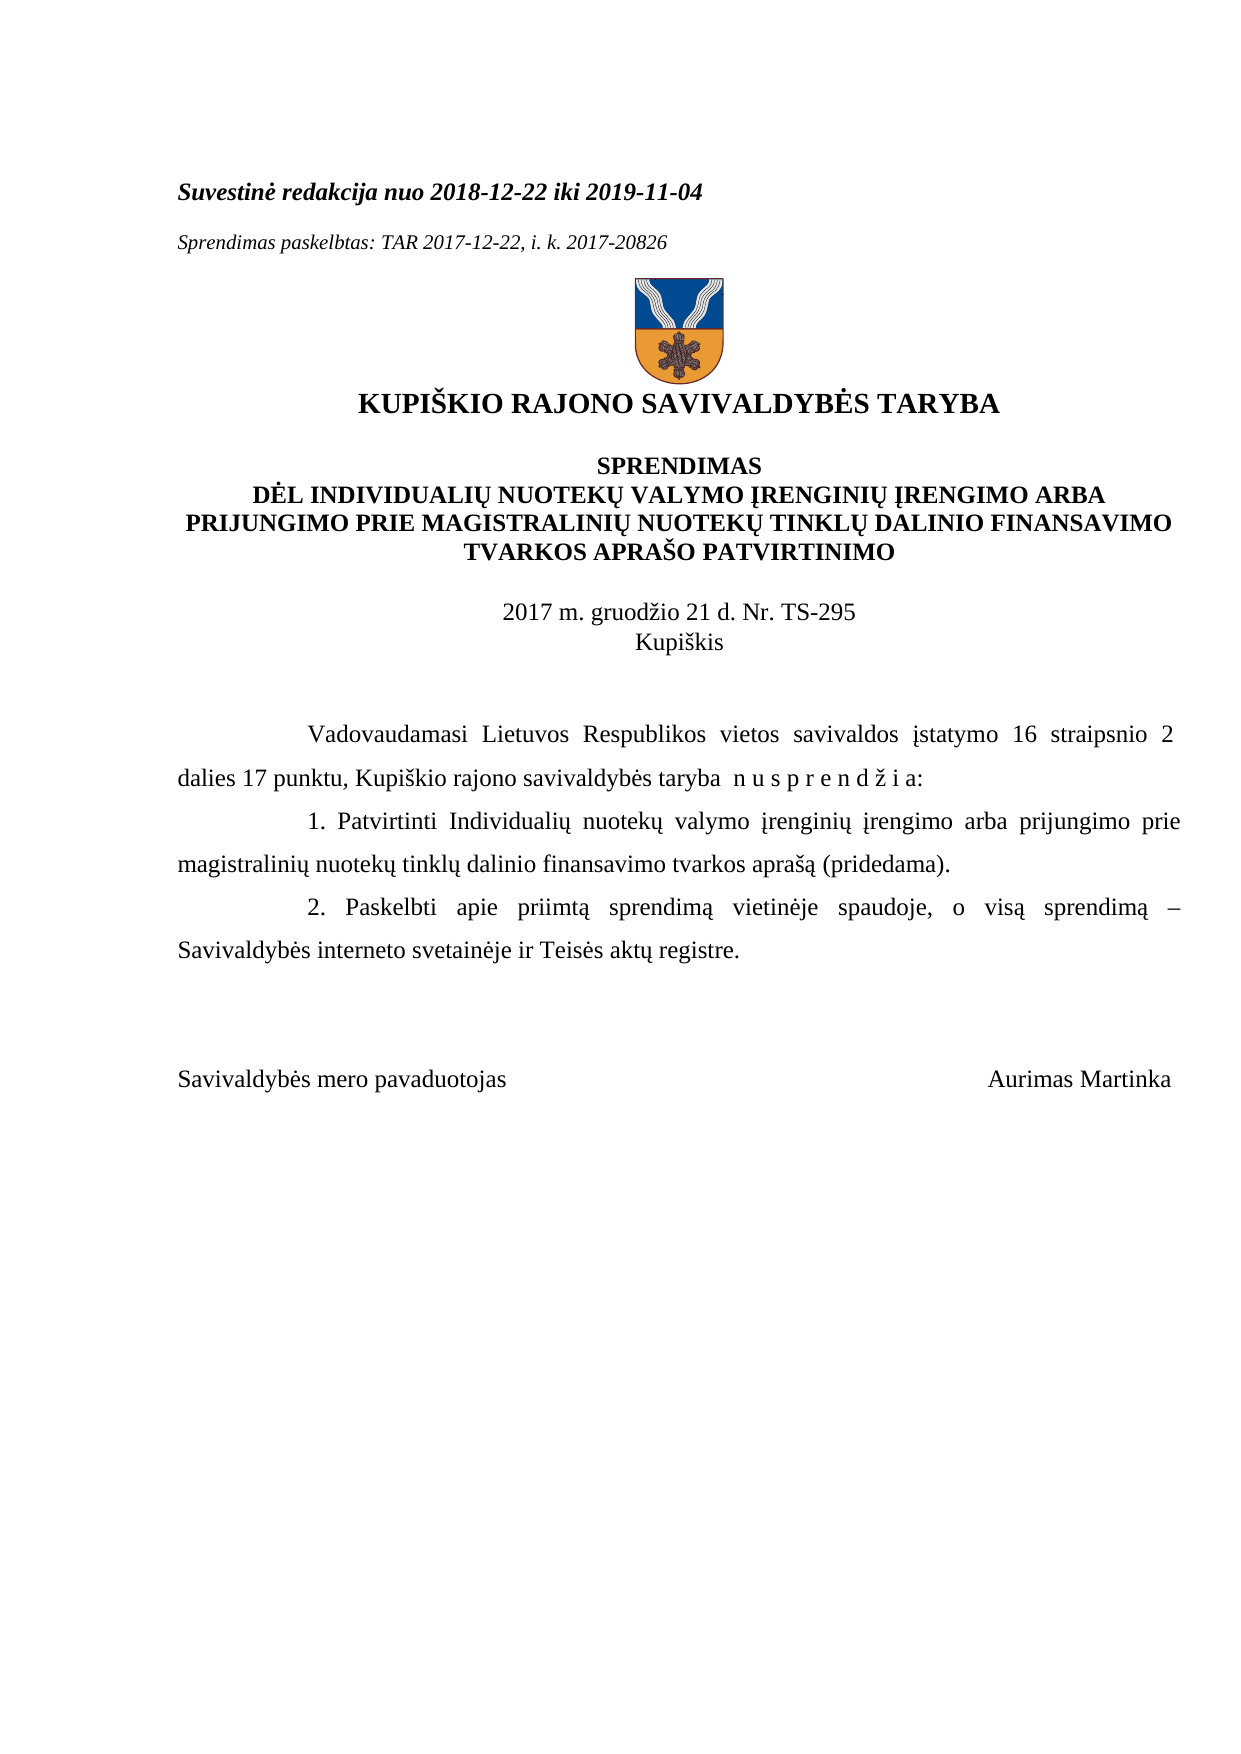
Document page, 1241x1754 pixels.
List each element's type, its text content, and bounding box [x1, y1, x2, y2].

text Savivaldybės mero pavaduotojas Aurimas Martinka [177, 1064, 1181, 1093]
text 2. Paskelbti apie priimtą sprendimą vietinėje spaudoje, o visą sprendimą – Savivaldybės interneto svetainėje ir Teisės aktų registre. [177, 892, 1181, 964]
text 1. Patvirtinti Individualių nuotekų valymo įrenginių įrengimo arba prijungimo prie magistralinių nuotekų tinklų dalinio finansavimo tvarkos aprašą (pridedama). [177, 806, 1181, 878]
text Kupiškis [177, 627, 1181, 656]
text Vadovaudamasi Lietuvos Respublikos vietos savivaldos įstatymo 16 straipsnio 2 dalies 17 punktu, Kupiškio rajono savivaldybės taryba n u s p r e n d ž i a: [177, 719, 1181, 791]
text Suvestinė redakcija nuo 2018-12-22 iki 2019-11-04 [177, 177, 1181, 206]
text KUPIŠKIO RAJONO SAVIVALDYBĖS TARYBA [177, 386, 1181, 420]
text DĖL individualiŲ nuotekų valymo įrenginiŲ ĮRENGIMO ARBA PRIJUNGIMO PRIE MAGISTRALINIŲ NUOTEKŲ TINKLŲ DALINIO FINANSAVIMO TVARKOS aprašO PATVIRTINIMO [177, 480, 1181, 566]
text 2017 m. gruodžio 21 d. Nr. TS-295 [177, 597, 1181, 625]
text Sprendimas paskelbtas: TAR 2017-12-22, i. k. 2017-20826 [177, 230, 1181, 254]
text SPRENDIMAS [177, 451, 1181, 480]
